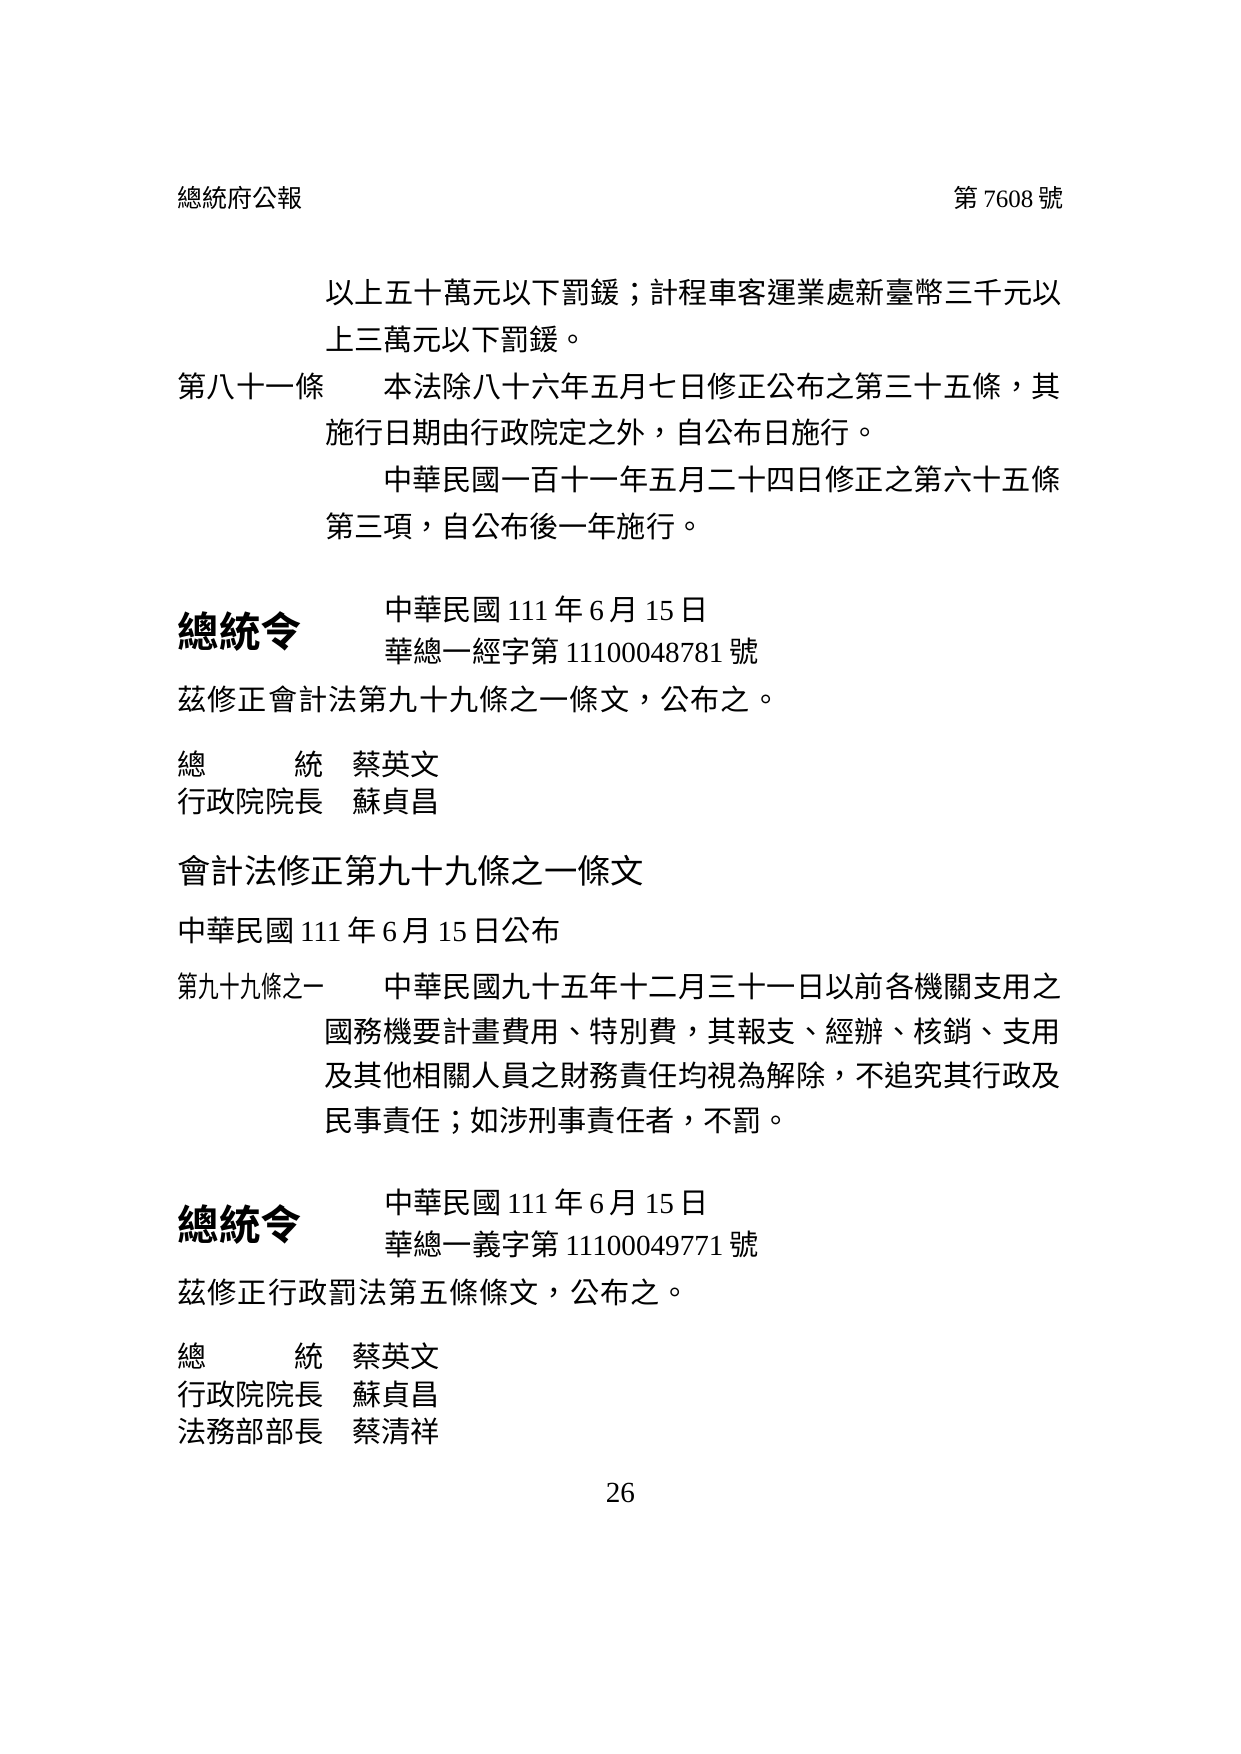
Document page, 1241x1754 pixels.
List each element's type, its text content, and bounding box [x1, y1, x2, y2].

text 公路汽車客運業、市區汽車客運業、遊覽車客運業及計程車客運業，皆應投保旅客責任保險；其最低投保金額，由交通部定之。未依規定投保旅客責任保險者，公路汽車客運業、市區汽車客運業與遊覽車客運業處新臺幣十萬元以上五十萬元以下罰鍰；計程車客運業處新臺幣三千元以上三萬元以下罰鍰。 [325, 266, 1063, 359]
text 第九十九條之一 中華民國九十五年十二月三十一日以前各機關支用之國務機要計畫費用、特別費，其報支、經辦、核銷、支用及其他相關人員之財務責任均視為解除，不追究其行政及民事責任；如涉刑事責任者，不罰。 [177, 962, 1063, 1140]
text 第八十一條 本法除八十六年五月七日修正公布之第三十五條，其施行日期由行政院定之外，自公布日施行。 [177, 359, 1063, 453]
table_header 總統令 [174, 585, 381, 673]
table_header 中華民國111年6月15日 華總一義字第11100049771號 [381, 1178, 877, 1266]
table_header 總統令 [174, 1178, 381, 1266]
text 會計法修正第九十九條之一條文 [177, 845, 1063, 893]
text 中華民國111年6月15日公布 [177, 906, 1063, 950]
table_header 中華民國111年6月15日 華總一經字第11100048781號 [381, 585, 877, 673]
text 中華民國一百十一年五月二十四日修正之第六十五條第三項，自公布後一年施行。 [325, 453, 1063, 547]
text 總 統 蔡英文 行政院院長 蘇貞昌 法務部部長 蔡清祥 [177, 1338, 1063, 1450]
text 茲修正會計法第九十九條之一條文，公布之。 [177, 673, 1063, 720]
text 總 統 蔡英文 行政院院長 蘇貞昌 [177, 745, 1063, 820]
text 茲修正行政罰法第五條條文，公布之。 [177, 1266, 1063, 1313]
